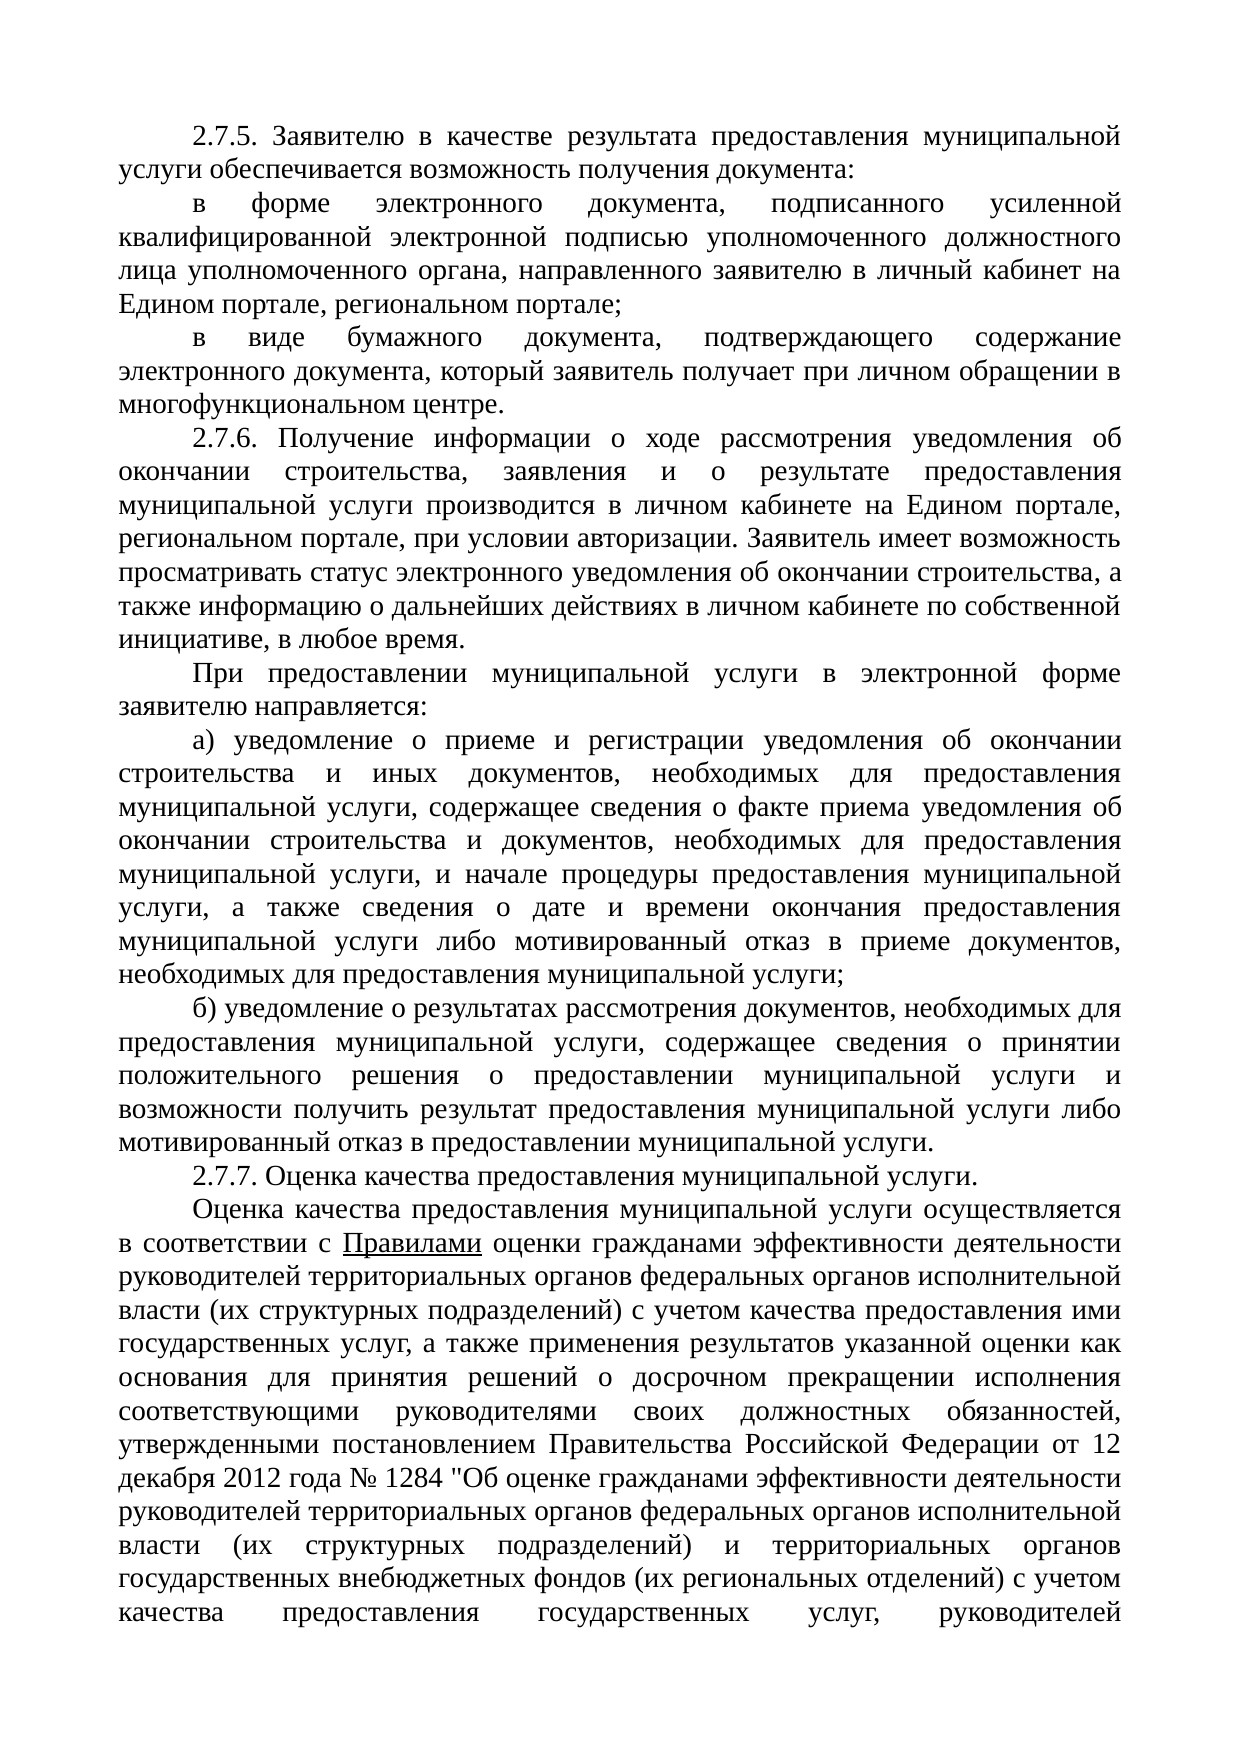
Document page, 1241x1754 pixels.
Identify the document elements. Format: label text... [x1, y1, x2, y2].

text 2.7.7. Оценка качества предоставления муниципальной услуги. [118, 1158, 1122, 1191]
text а) уведомление о приеме и регистрации уведомления об окончании строительства и иных документов, необходимых для предоставления муниципальной услуги, содержащее сведения о факте приема уведомления об окончании строительства и документов, необходимых для предоставления муниципальной услуги, и начале процедуры предоставления муниципальной услуги, а также сведения о дате и времени окончания предоставления муниципальной услуги либо мотивированный отказ в приеме документов, необходимых для предоставления муниципальной услуги; [118, 722, 1122, 990]
text 2.7.6. Получение информации о ходе рассмотрения уведомления об окончании строительства, заявления и о результате предоставления муниципальной услуги производится в личном кабинете на Едином портале, региональном портале, при условии авторизации. Заявитель имеет возможность просматривать статус электронного уведомления об окончании строительства, а также информацию о дальнейших действиях в личном кабинете по собственной инициативе, в любое время. [118, 420, 1122, 655]
text Оценка качества предоставления муниципальной услуги осуществляется в соответствии с Правилами оценки гражданами эффективности деятельности руководителей территориальных органов федеральных органов исполнительной власти (их структурных подразделений) с учетом качества предоставления ими государственных услуг, а также применения результатов указанной оценки как основания для принятия решений о досрочном прекращении исполнения соответствующими руководителями своих должностных обязанностей, утвержденными постановлением Правительства Российской Федерации от 12 декабря 2012 года № 1284 "Об оценке гражданами эффективности деятельности руководителей территориальных органов федеральных органов исполнительной власти (их структурных подразделений) и территориальных органов государственных внебюджетных фондов (их региональных отделений) с учетом качества предоставления государственных услуг, руководителей [118, 1191, 1122, 1627]
text б) уведомление о результатах рассмотрения документов, необходимых для предоставления муниципальной услуги, содержащее сведения о принятии положительного решения о предоставлении муниципальной услуги и возможности получить результат предоставления муниципальной услуги либо мотивированный отказ в предоставлении муниципальной услуги. [118, 990, 1122, 1158]
text в виде бумажного документа, подтверждающего содержание электронного документа, который заявитель получает при личном обращении в многофункциональном центре. [118, 319, 1122, 420]
text При предоставлении муниципальной услуги в электронной форме заявителю направляется: [118, 655, 1122, 722]
text в форме электронного документа, подписанного усиленной квалифицированной электронной подписью уполномоченного должностного лица уполномоченного органа, направленного заявителю в личный кабинет на Едином портале, региональном портале; [118, 185, 1122, 319]
text 2.7.5. Заявителю в качестве результата предоставления муниципальной услуги обеспечивается возможность получения документа: [118, 118, 1122, 185]
